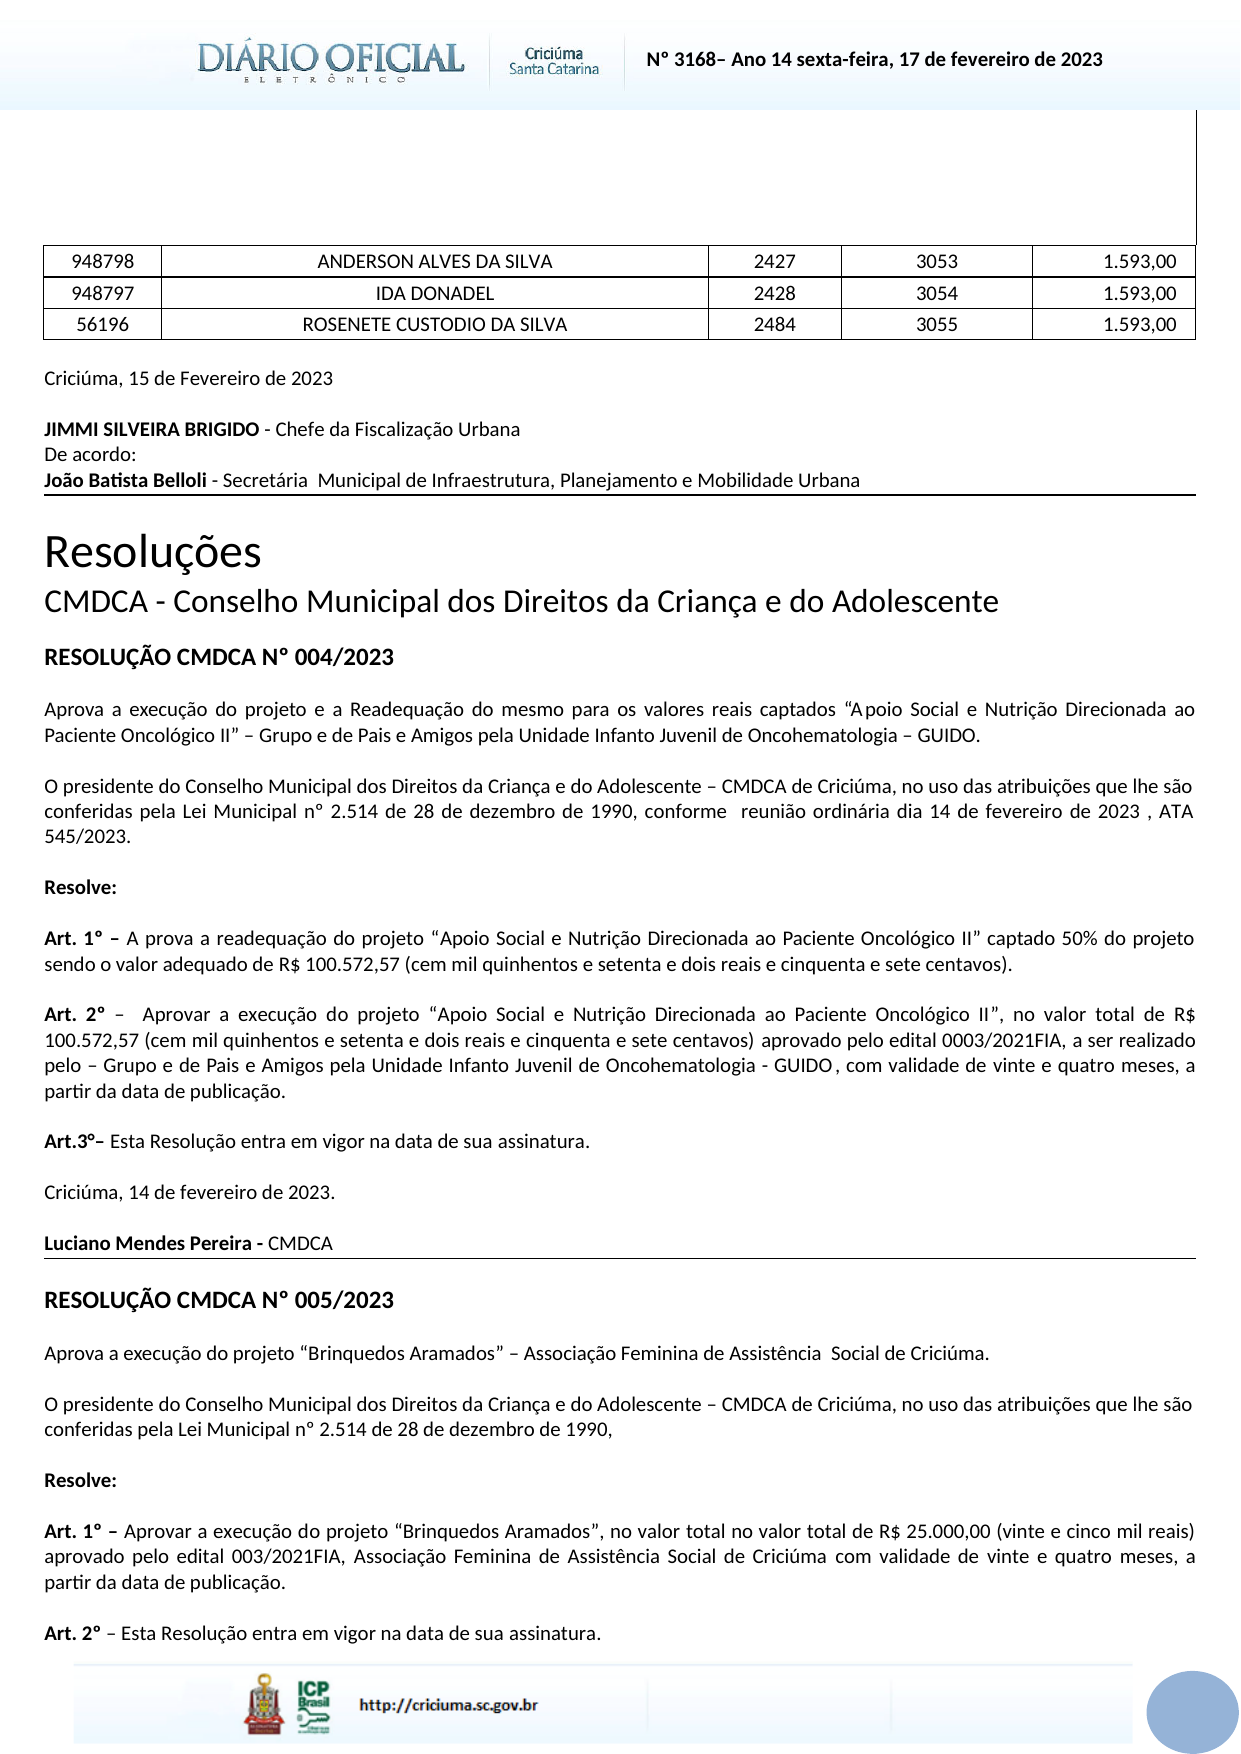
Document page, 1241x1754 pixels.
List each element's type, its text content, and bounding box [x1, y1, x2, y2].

table_cell 2428 [709, 278, 841, 308]
text Resolve: [44, 1467, 1196, 1493]
text De acordo: [44, 442, 1196, 467]
text Art. 1º – Aprovar a execução do projeto “Brinquedos Aramados”, no valor total no valor total de R$ 25.000,00 (vinte e cinco mil reais) aprovado pelo edital 003/2021FIA, Associação Feminina de Assistência Social de Criciúma com validade de vinte e quatro meses, a partir da data de publicação. [44, 1518, 1196, 1594]
table_cell 1.593,00 [1033, 246, 1195, 276]
table_cell 948797 [44, 278, 161, 308]
text RESOLUÇÃO CMDCA Nº 005/2023 [44, 1284, 1196, 1315]
text João Batista Belloli - Secretária Municipal de Infraestrutura, Planejamento e Mobilidade Urbana [44, 467, 1196, 494]
table_cell 3055 [842, 309, 1032, 339]
list Art.3°– Esta Resolução entra em vigor na data de sua assinatura. [44, 1129, 1196, 1154]
table_cell ANDERSON ALVES DA SILVA [162, 246, 708, 276]
table_cell 56196 [44, 309, 161, 339]
text Criciúma, 15 de Fevereiro de 2023 [44, 365, 1196, 391]
list Art. 2º – Esta Resolução entra em vigor na data de sua assinatura. [44, 1620, 1196, 1645]
text O presidente do Conselho Municipal dos Direitos da Criança e do Adolescente – CMDCA de Criciúma, no uso das atribuições que lhe são conferidas pela Lei Municipal nº 2.514 de 28 de dezembro de 1990, conforme reunião ordinária dia 14 de fevereiro de 2023 , ATA 545/2023. [44, 773, 1196, 849]
table_cell 3053 [842, 246, 1032, 276]
text CMDCA - Conselho Municipal dos Direitos da Criança e do Adolescente [44, 579, 1196, 620]
table_cell 2427 [709, 246, 841, 276]
table_cell 3054 [842, 278, 1032, 308]
text JIMMI SILVEIRA BRIGIDO - Chefe da Fiscalização Urbana [44, 416, 1196, 442]
text Aprova a execução do projeto “Brinquedos Aramados” – Associação Feminina de Assistência Social de Criciúma. [44, 1340, 1196, 1366]
text Luciano Mendes Pereira - CMDCA [44, 1230, 1196, 1258]
table_cell 948798 [44, 246, 161, 276]
text RESOLUÇÃO CMDCA Nº 004/2023 [44, 641, 1196, 671]
table_cell ROSENETE CUSTODIO DA SILVA [162, 309, 708, 339]
list Criciúma, 14 de fevereiro de 2023. [44, 1179, 1196, 1205]
text Art. 1º – A prova a readequação do projeto “Apoio Social e Nutrição Direcionada ao Paciente Oncológico II” captado 50% do projeto sendo o valor adequado de R$ 100.572,57 (cem mil quinhentos e setenta e dois reais e cinquenta e sete centavos). [44, 925, 1196, 976]
text O presidente do Conselho Municipal dos Direitos da Criança e do Adolescente – CMDCA de Criciúma, no uso das atribuições que lhe são conferidas pela Lei Municipal nº 2.514 de 28 de dezembro de 1990, [44, 1391, 1196, 1442]
list Art. 2º – Aprovar a execução do projeto “Apoio Social e Nutrição Direcionada ao Paciente Oncológico II”, no valor total de R$ 100.572,57 (cem mil quinhentos e setenta e dois reais e cinquenta e sete centavos) aprovado pelo edital 0003/2021FIA, a ser realizado pelo – Grupo e de Pais e Amigos pela Unidade Infanto Juvenil de Oncohematologia - GUIDO, com validade de vinte e quatro meses, a partir da data de publicação. [44, 1002, 1196, 1103]
text Resoluções [44, 521, 1196, 579]
text Resolve: [44, 874, 1196, 900]
table_cell 1.593,00 [1033, 309, 1195, 339]
table_cell IDA DONADEL [162, 278, 708, 308]
text Aprova a execução do projeto e a Readequação do mesmo para os valores reais captados “Apoio Social e Nutrição Direcionada ao Paciente Oncológico II” – Grupo e de Pais e Amigos pela Unidade Infanto Juvenil de Oncohematologia – GUIDO. [44, 697, 1196, 747]
table_cell 1.593,00 [1033, 278, 1195, 308]
table_cell 2484 [709, 309, 841, 339]
